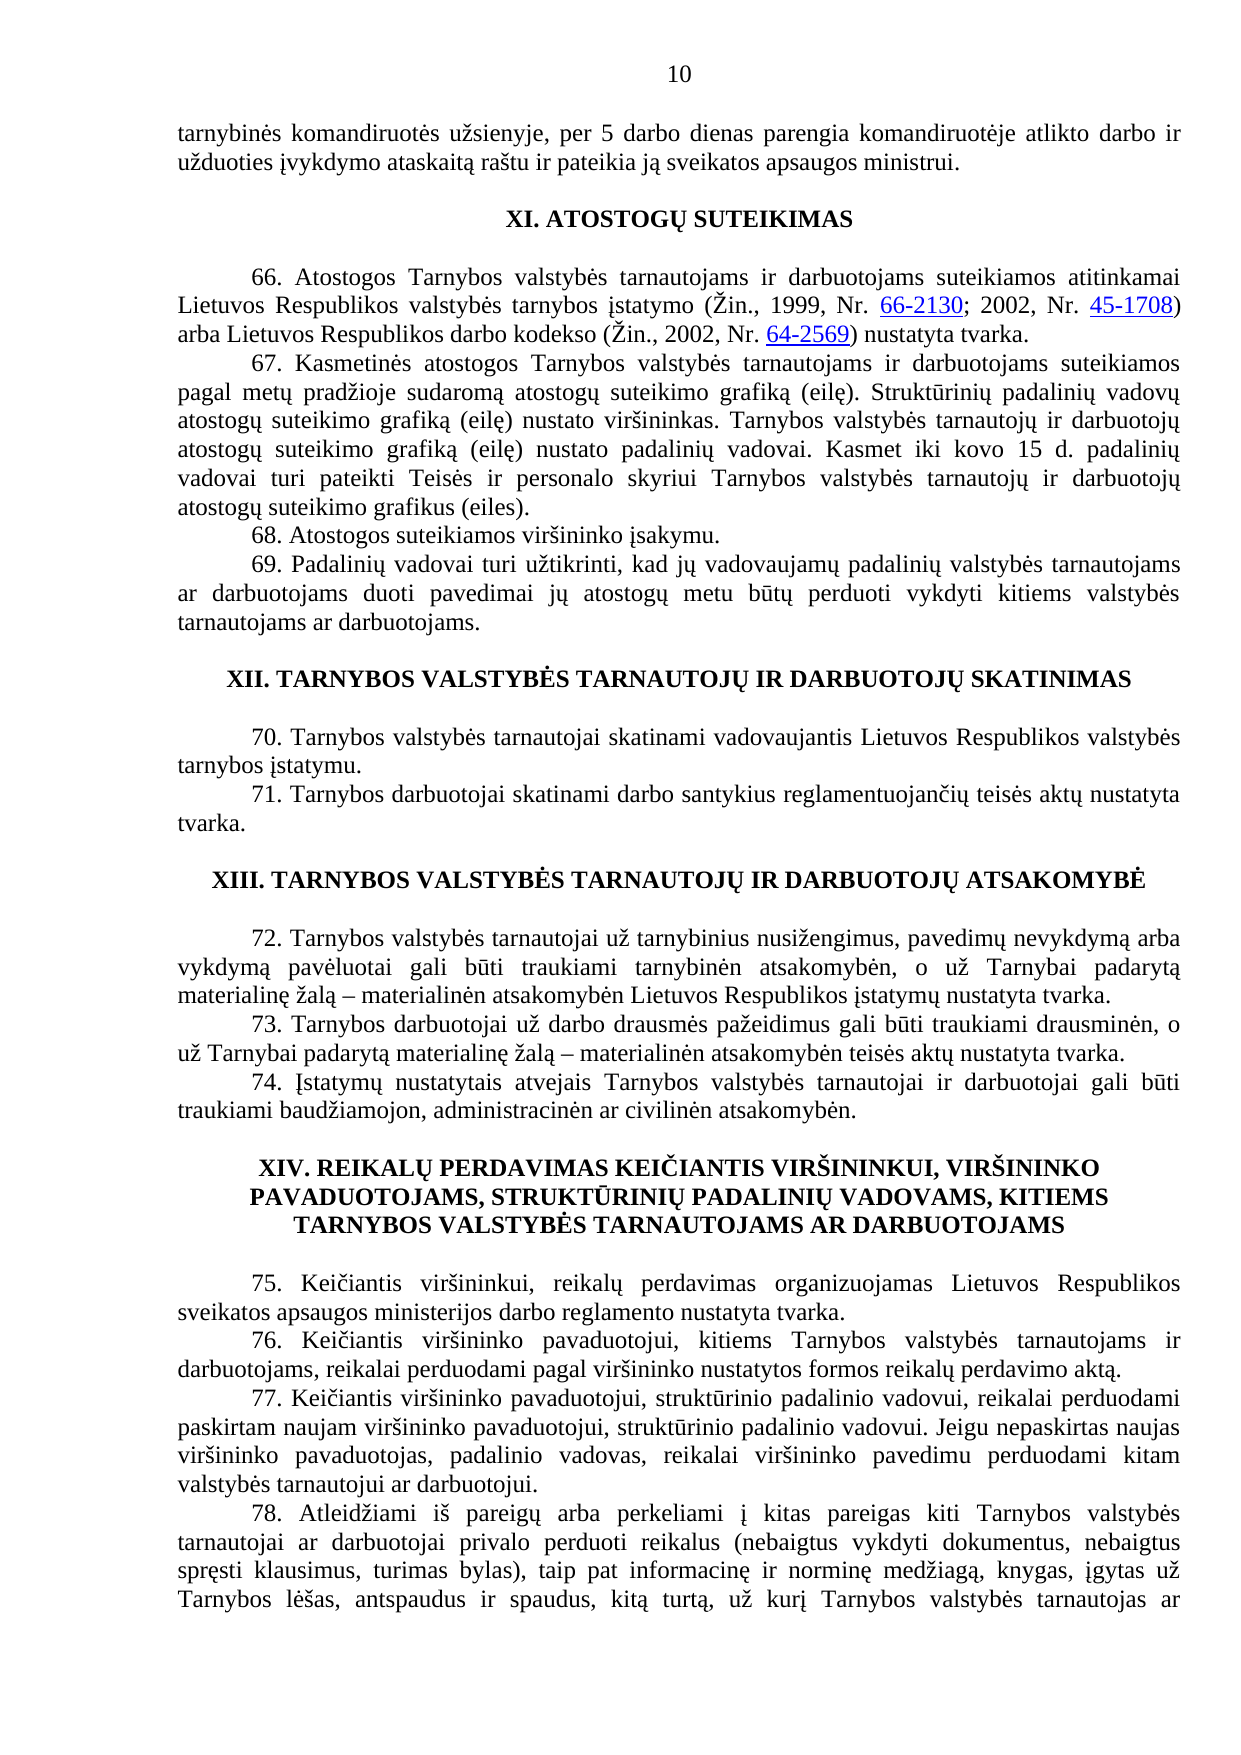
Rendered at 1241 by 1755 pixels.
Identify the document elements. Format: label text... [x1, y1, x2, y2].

text 73. Tarnybos darbuotojai už darbo drausmės pažeidimus gali būti traukiami drausminėn, o už Tarnybai padarytą materialinę žalą – materialinėn atsakomybėn teisės aktų nustatyta tvarka. [177, 1009, 1181, 1067]
text XIII. TARNYBOS VALSTYBĖS TARNAUTOJŲ IR DARBUOTOJŲ ATSAKOMYBĖ [177, 866, 1181, 894]
text 75. Keičiantis viršininkui, reikalų perdavimas organizuojamas Lietuvos Respublikos sveikatos apsaugos ministerijos darbo reglamento nustatyta tvarka. [177, 1268, 1181, 1326]
text 67. Kasmetinės atostogos Tarnybos valstybės tarnautojams ir darbuotojams suteikiamos pagal metų pradžioje sudaromą atostogų suteikimo grafiką (eilę). Struktūrinių padalinių vadovų atostogų suteikimo grafiką (eilę) nustato viršininkas. Tarnybos valstybės tarnautojų ir darbuotojų atostogų suteikimo grafiką (eilę) nustato padalinių vadovai. Kasmet iki kovo 15 d. padalinių vadovai turi pateikti Teisės ir personalo skyriui Tarnybos valstybės tarnautojų ir darbuotojų atostogų suteikimo grafikus (eiles). [177, 348, 1181, 521]
text 74. Įstatymų nustatytais atvejais Tarnybos valstybės tarnautojai ir darbuotojai gali būti traukiami baudžiamojon, administracinėn ar civilinėn atsakomybėn. [177, 1067, 1181, 1124]
text 72. Tarnybos valstybės tarnautojai už tarnybinius nusižengimus, pavedimų nevykdymą arba vykdymą pavėluotai gali būti traukiami tarnybinėn atsakomybėn, o už Tarnybai padarytą materialinę žalą – materialinėn atsakomybėn Lietuvos Respublikos įstatymų nustatyta tvarka. [177, 923, 1181, 1009]
text 68. Atostogos suteikiamos viršininko įsakymu. [177, 521, 1181, 549]
text 66. Atostogos Tarnybos valstybės tarnautojams ir darbuotojams suteikiamos atitinkamai Lietuvos Respublikos valstybės tarnybos įstatymo (Žin., 1999, Nr. 66-2130; 2002, Nr. 45-1708) arba Lietuvos Respublikos darbo kodekso (Žin., 2002, Nr. 64-2569) nustatyta tvarka. [177, 262, 1181, 348]
text 71. Tarnybos darbuotojai skatinami darbo santykius reglamentuojančių teisės aktų nustatyta tvarka. [177, 779, 1181, 837]
text 76. Keičiantis viršininko pavaduotojui, kitiems Tarnybos valstybės tarnautojams ir darbuotojams, reikalai perduodami pagal viršininko nustatytos formos reikalų perdavimo aktą. [177, 1326, 1181, 1383]
text 69. Padalinių vadovai turi užtikrinti, kad jų vadovaujamų padalinių valstybės tarnautojams ar darbuotojams duoti pavedimai jų atostogų metu būtų perduoti vykdyti kitiems valstybės tarnautojams ar darbuotojams. [177, 549, 1181, 636]
text tarnybinės komandiruotės užsienyje, per 5 darbo dienas parengia komandiruotėje atlikto darbo ir užduoties įvykdymo ataskaitą raštu ir pateikia ją sveikatos apsaugos ministrui. [177, 118, 1181, 176]
text XI. ATOSTOGŲ SUTEIKIMAS [177, 204, 1181, 233]
text 78. Atleidžiami iš pareigų arba perkeliami į kitas pareigas kiti Tarnybos valstybės tarnautojai ar darbuotojai privalo perduoti reikalus (nebaigtus vykdyti dokumentus, nebaigtus spręsti klausimus, turimas bylas), taip pat informacinę ir norminę medžiagą, knygas, įgytas už Tarnybos lėšas, antspaudus ir spaudus, kitą turtą, už kurį Tarnybos valstybės tarnautojas ar [177, 1498, 1181, 1613]
text XIV. REIKALŲ PERDAVIMAS KEIČIANTIS VIRŠININKUI, VIRŠININKO PAVADUOTOJAMS, STRUKTŪRINIŲ PADALINIŲ VADOVAMS, KITIEMS TARNYBOS VALSTYBĖS TARNAUTOJAMS AR DARBUOTOJAMS [177, 1153, 1181, 1239]
text XII. TARNYBOS VALSTYBĖS TARNAUTOJŲ IR DARBUOTOJŲ SKATINIMAS [177, 664, 1181, 693]
text 77. Keičiantis viršininko pavaduotojui, struktūrinio padalinio vadovui, reikalai perduodami paskirtam naujam viršininko pavaduotojui, struktūrinio padalinio vadovui. Jeigu nepaskirtas naujas viršininko pavaduotojas, padalinio vadovas, reikalai viršininko pavedimu perduodami kitam valstybės tarnautojui ar darbuotojui. [177, 1383, 1181, 1498]
text 70. Tarnybos valstybės tarnautojai skatinami vadovaujantis Lietuvos Respublikos valstybės tarnybos įstatymu. [177, 722, 1181, 779]
